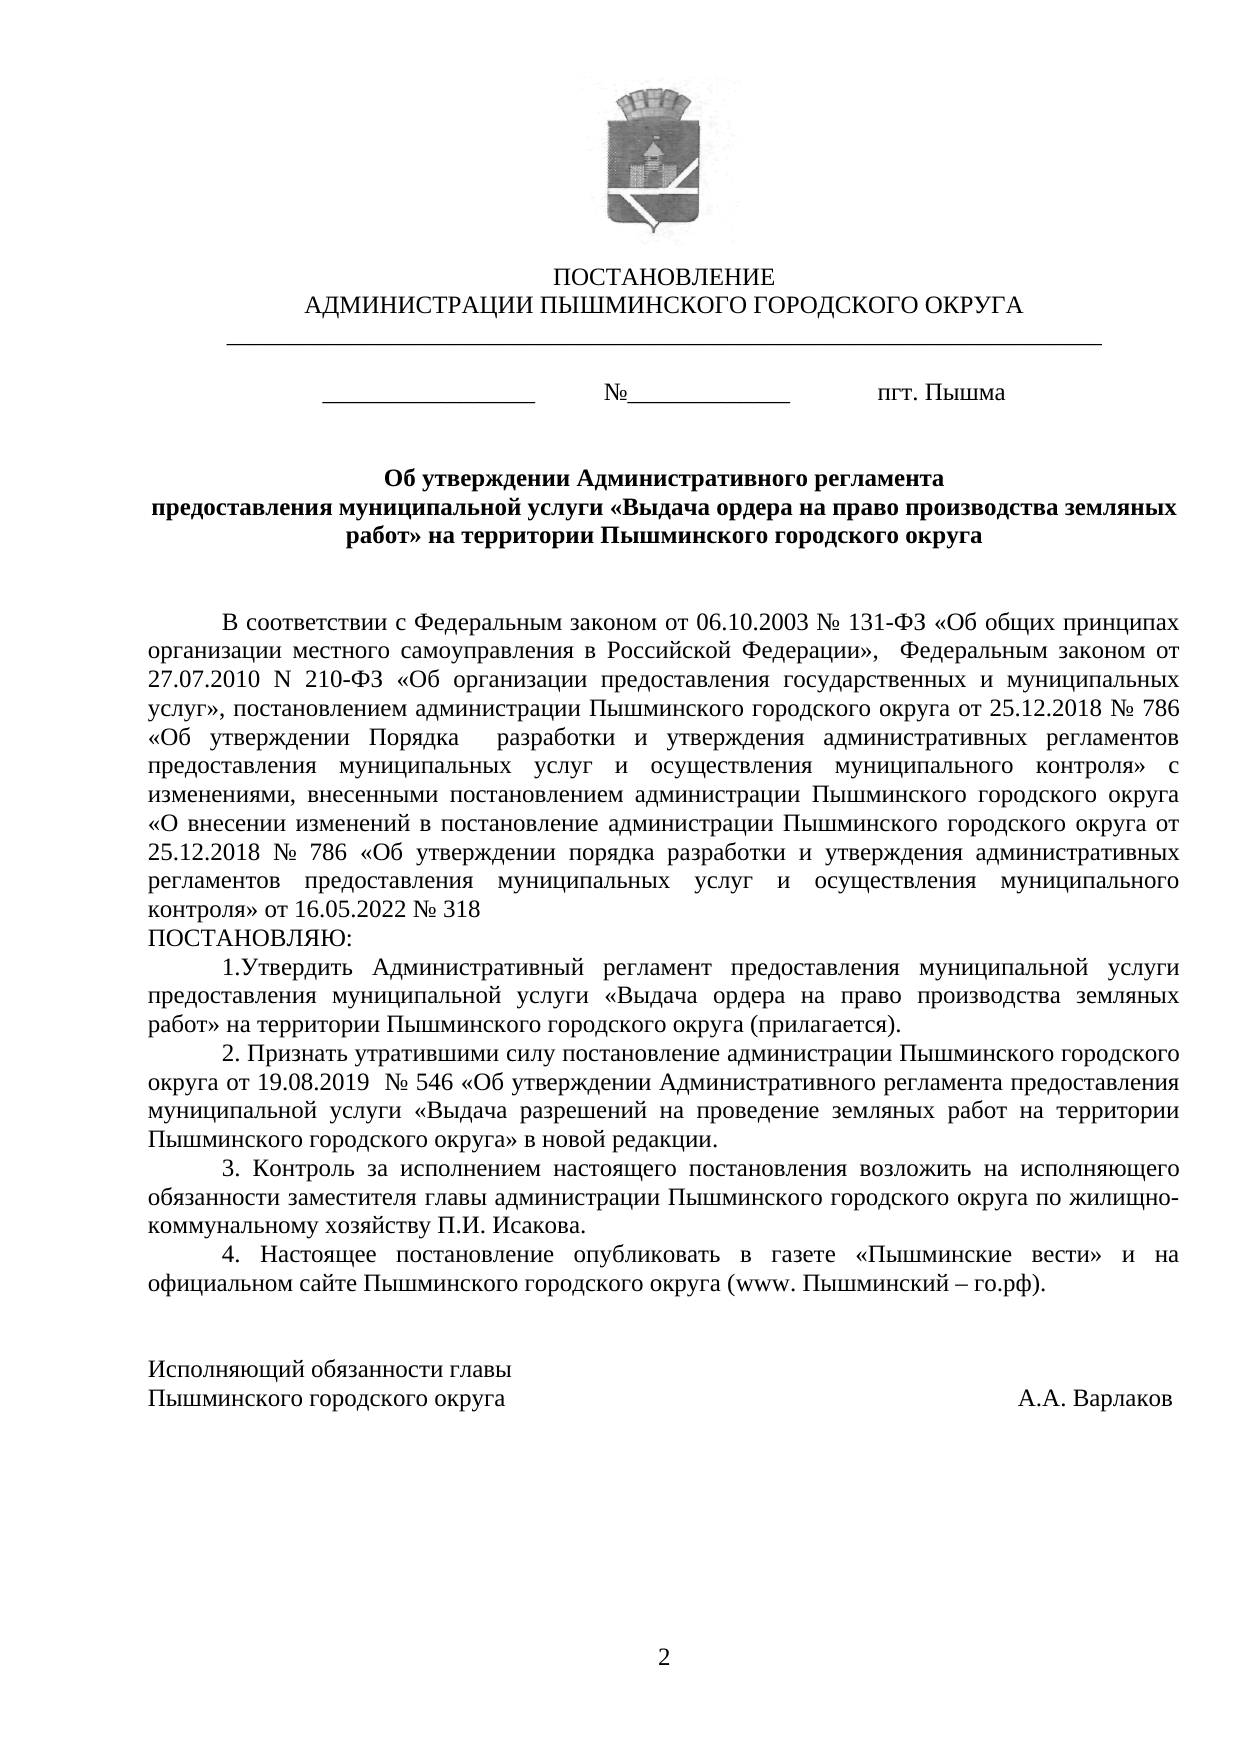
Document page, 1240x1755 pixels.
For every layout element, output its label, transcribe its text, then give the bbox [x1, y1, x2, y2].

text 4. Настоящее постановление опубликовать в газете «Пышминские вести» и на официальном сайте Пышминского городского округа (www. Пышминский – го.рф). [148, 1239, 1181, 1297]
text ПОСТАНОВЛЯЮ: [148, 923, 1181, 952]
text _________________ №_____________ пгт. Пышма [148, 377, 1181, 406]
picture [581, 77, 742, 246]
text ПОСТАНОВЛЕНИЕ АДМИНИСТРАЦИИ ПЫШМИНСКОГО ГОРОДСКОГО ОКРУГА [148, 262, 1181, 319]
text 3. Контроль за исполнением настоящего постановления возложить на исполняющего обязанности заместителя главы администрации Пышминского городского округа по жилищно-коммунальному хозяйству П.И. Исакова. [148, 1153, 1181, 1239]
text ______________________________________________________________________ [148, 319, 1181, 348]
text 2. Признать утратившими силу постановление администрации Пышминского городского округа от 19.08.2019 № 546 «Об утверждении Административного регламента предоставления муниципальной услуги «Выдача разрешений на проведение земляных работ на территории Пышминского городского округа» в новой редакции. [148, 1038, 1181, 1153]
text 2 [148, 1642, 1181, 1671]
text предоставления муниципальной услуги «Выдача ордера на право производства земляных работ» на территории Пышминского городского округа [148, 492, 1181, 549]
text Об утверждении Административного регламента [148, 463, 1181, 492]
text 1.Утвердить Административный регламент предоставления муниципальной услуги предоставления муниципальной услуги «Выдача ордера на право производства земляных работ» на территории Пышминского городского округа (прилагается). [148, 952, 1181, 1038]
text В соответствии с Федеральным законом от 06.10.2003 № 131-ФЗ «Об общих принципах организации местного самоуправления в Российской Федерации», Федеральным законом от 27.07.2010 N 210-ФЗ «Об организации предоставления государственных и муниципальных услуг», постановлением администрации Пышминского городского округа от 25.12.2018 № 786 «Об утверждении Порядка разработки и утверждения административных регламентов предоставления муниципальных услуг и осуществления муниципального контроля» с изменениями, внесенными постановлением администрации Пышминского городского округа «О внесении изменений в постановление администрации Пышминского городского округа от 25.12.2018 № 786 «Об утверждении порядка разработки и утверждения административных регламентов предоставления муниципальных услуг и осуществления муниципального контроля» от 16.05.2022 № 318 [148, 607, 1181, 923]
text Пышминского городского округа А.А. Варлаков [148, 1383, 1181, 1412]
text Исполняющий обязанности главы [148, 1354, 1181, 1383]
